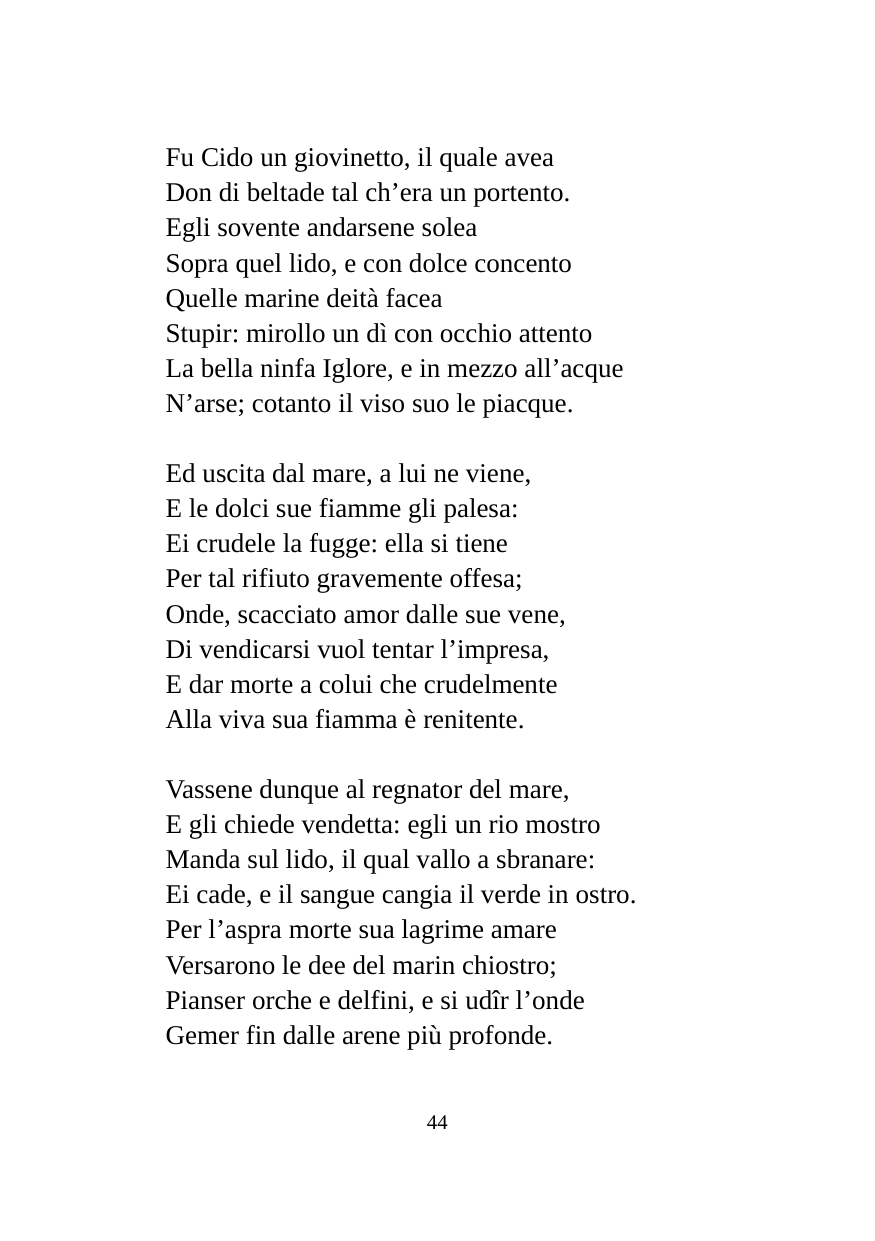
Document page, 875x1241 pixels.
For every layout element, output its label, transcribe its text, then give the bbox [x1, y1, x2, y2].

text Gemer fin dalle arene più profonde. [165, 1019, 768, 1050]
text Ei cade, e il sangue cangia il verde in ostro. [165, 878, 768, 910]
text Egli sovente andarsene solea [165, 212, 768, 243]
text Quelle marine deità facea [165, 282, 768, 313]
text Alla viva sua fiamma è renitente. [165, 703, 768, 734]
text Onde, scacciato amor dalle sue vene, [165, 598, 768, 629]
text Manda sul lido, il qual vallo a sbranare: [165, 843, 768, 874]
text Versarono le dee del marin chiostro; [165, 949, 768, 980]
text Per l’aspra morte sua lagrime amare [165, 914, 768, 945]
text Fu Cido un giovinetto, il quale avea [165, 141, 768, 172]
text Vassene dunque al regnator del mare, [165, 773, 768, 804]
text Sopra quel lido, e con dolce concento [165, 247, 768, 278]
text N’arse; cotanto il viso suo le piacque. [165, 387, 768, 418]
text Pianser orche e delfini, e si udîr l’onde [165, 984, 768, 1015]
text Ed uscita dal mare, a lui ne viene, [165, 457, 768, 488]
text Di vendicarsi vuol tentar l’impresa, [165, 633, 768, 664]
text E le dolci sue fiamme gli palesa: [165, 492, 768, 523]
text Per tal rifiuto gravemente offesa; [165, 563, 768, 594]
text E gli chiede vendetta: egli un rio mostro [165, 808, 768, 839]
text E dar morte a colui che crudelmente [165, 668, 768, 699]
text Ei crudele la fugge: ella si tiene [165, 527, 768, 559]
text La bella ninfa Iglore, e in mezzo all’acque [165, 352, 768, 383]
text Stupir: mirollo un dì con occhio attento [165, 317, 768, 348]
text Don di beltade tal ch’era un portento. [165, 176, 768, 208]
